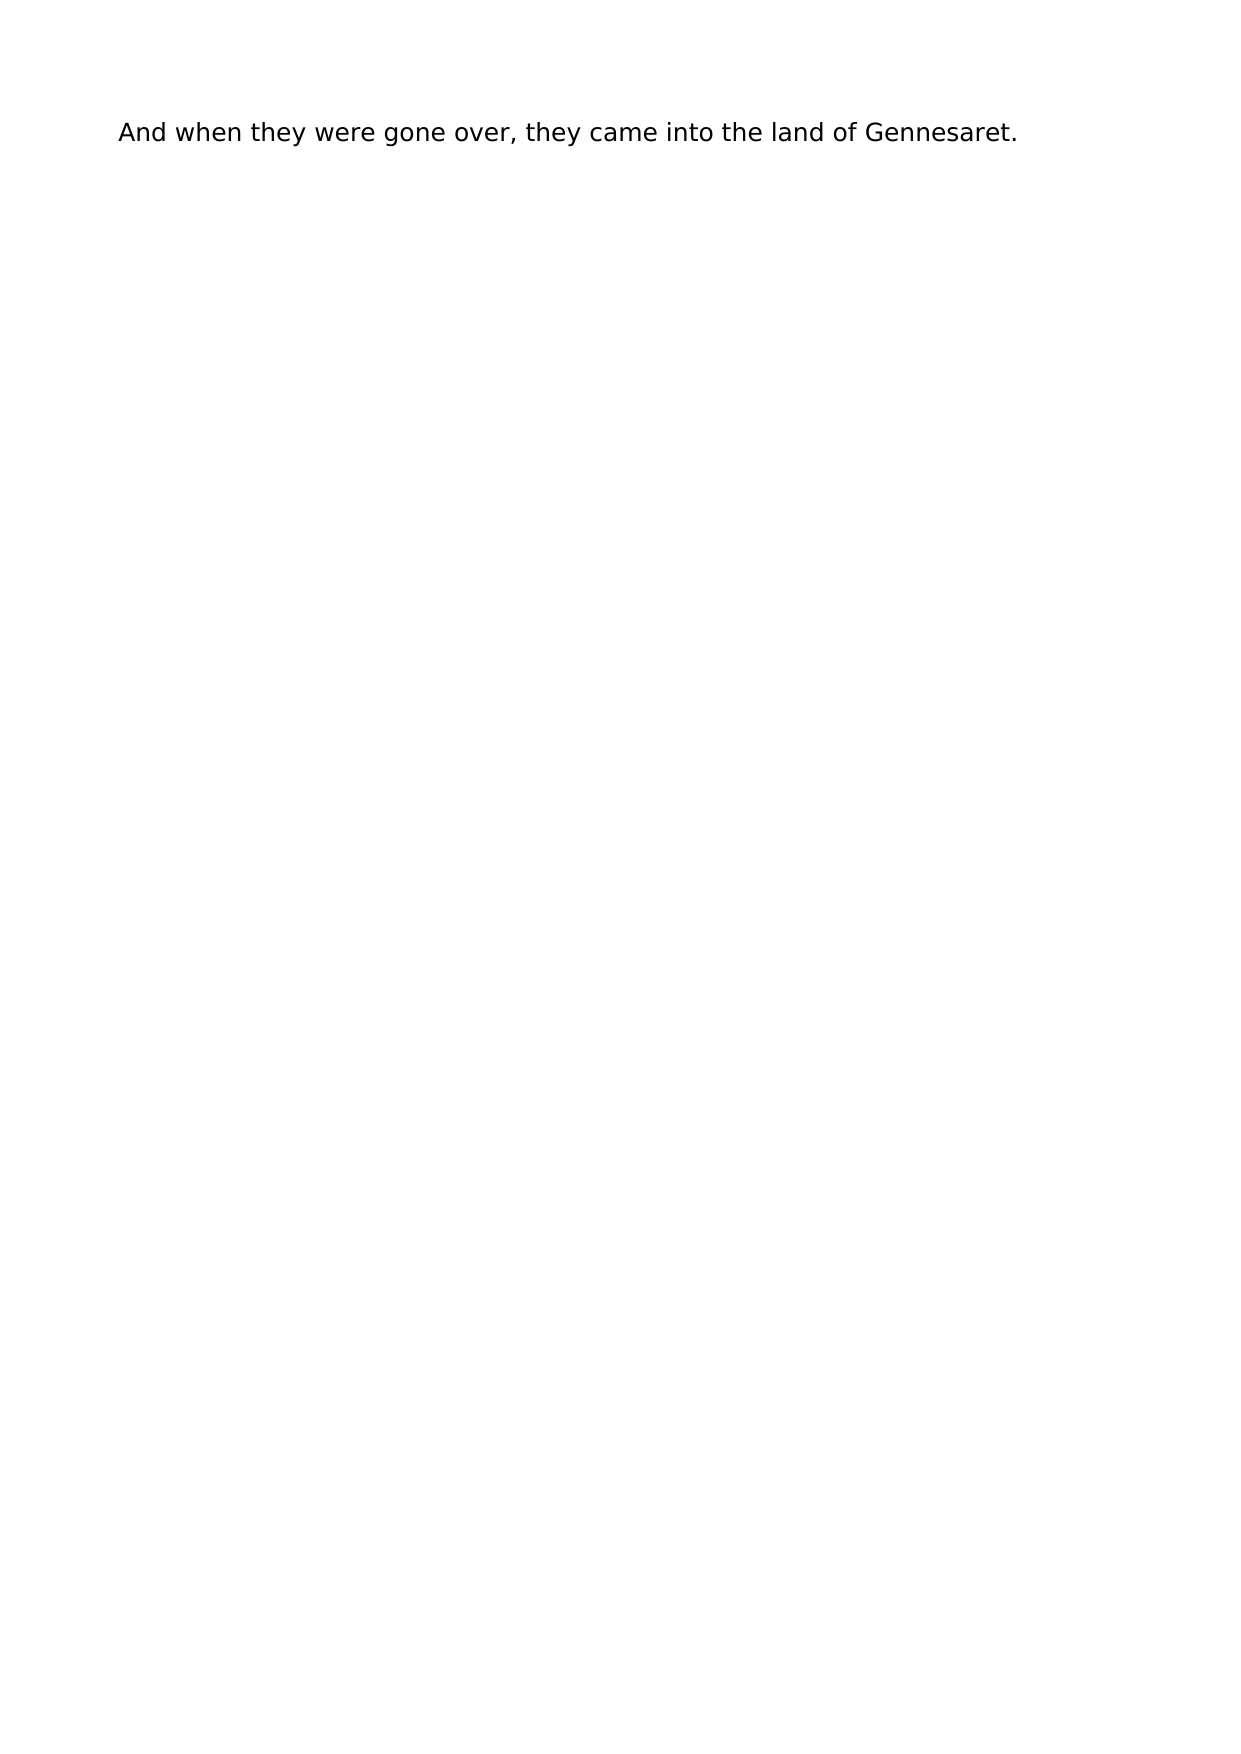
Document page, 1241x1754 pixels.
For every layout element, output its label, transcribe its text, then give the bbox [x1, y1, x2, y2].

text And when they were gone over, they came into the land of Gennesaret. [118, 118, 1122, 147]
